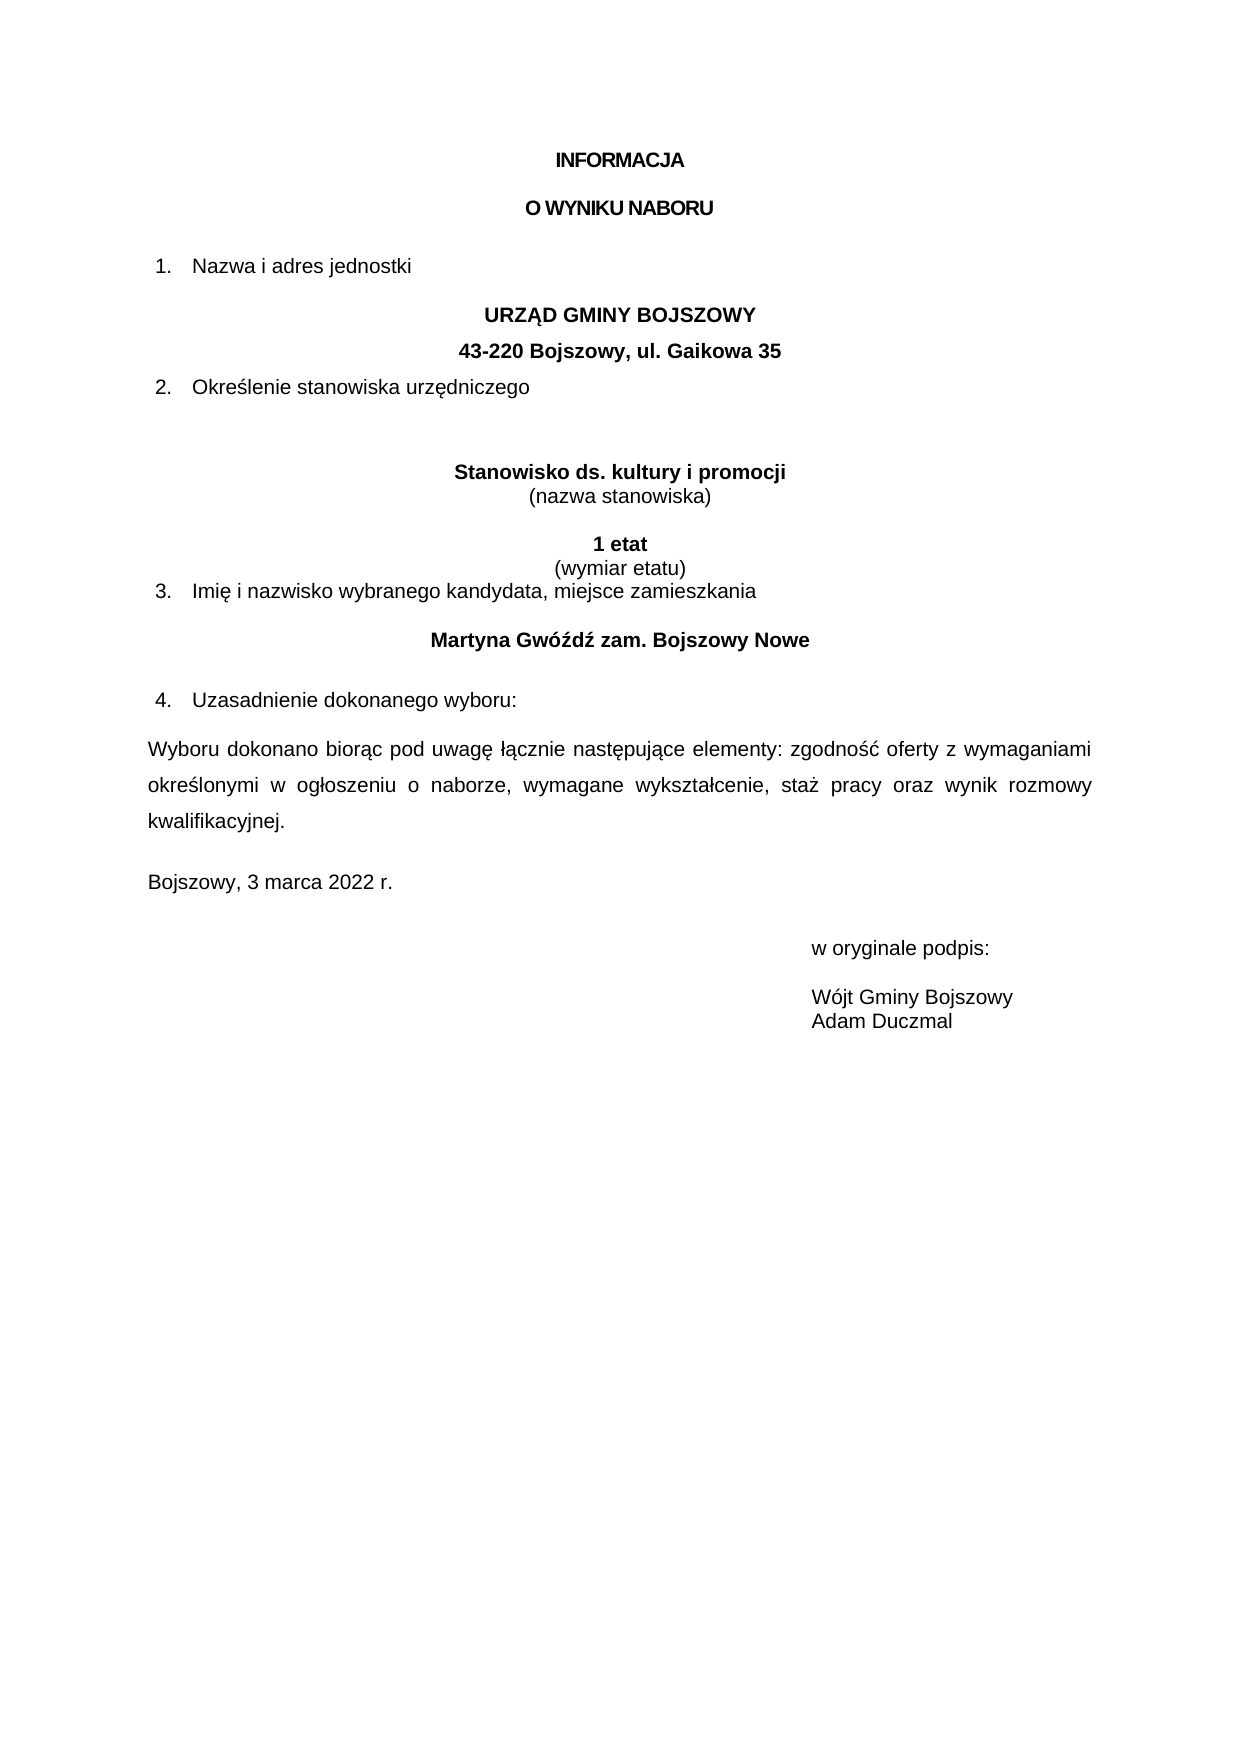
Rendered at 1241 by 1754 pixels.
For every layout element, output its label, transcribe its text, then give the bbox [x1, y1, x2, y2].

text w oryginale podpis: [738, 936, 1093, 959]
text URZĄD GMINY BOJSZOWY 43-220 Bojszowy, ul. Gaikowa 35 [148, 303, 1093, 363]
list Określenie stanowiska urzędniczego [155, 375, 1093, 399]
text Stanowisko ds. kultury i promocji [148, 459, 1093, 483]
text (wymiar etatu) [148, 555, 1093, 579]
text Bojszowy, 3 marca 2022 r. [148, 870, 1093, 894]
text Wójt Gminy Bojszowy [738, 984, 1093, 1008]
text Adam Duczmal [738, 1008, 1093, 1032]
text Wyboru dokonano biorąc pod uwagę łącznie następujące elementy: zgodność oferty z wymaganiami określonymi w ogłoszeniu o naborze, wymagane wykształcenie, staż pracy oraz wynik rozmowy kwalifikacyjnej. [148, 737, 1093, 833]
text (nazwa stanowiska) [148, 483, 1093, 507]
list Imię i nazwisko wybranego kandydata, miejsce zamieszkania [155, 579, 1093, 603]
text INFORMACJA O WYNIKU NABORU [148, 148, 1093, 219]
list Nazwa i adres jednostki [155, 254, 1093, 278]
text 1 etat [148, 531, 1093, 555]
list Uzasadnienie dokonanego wyboru: [155, 688, 1093, 712]
text Martyna Gwóźdź zam. Bojszowy Nowe [148, 628, 1093, 652]
